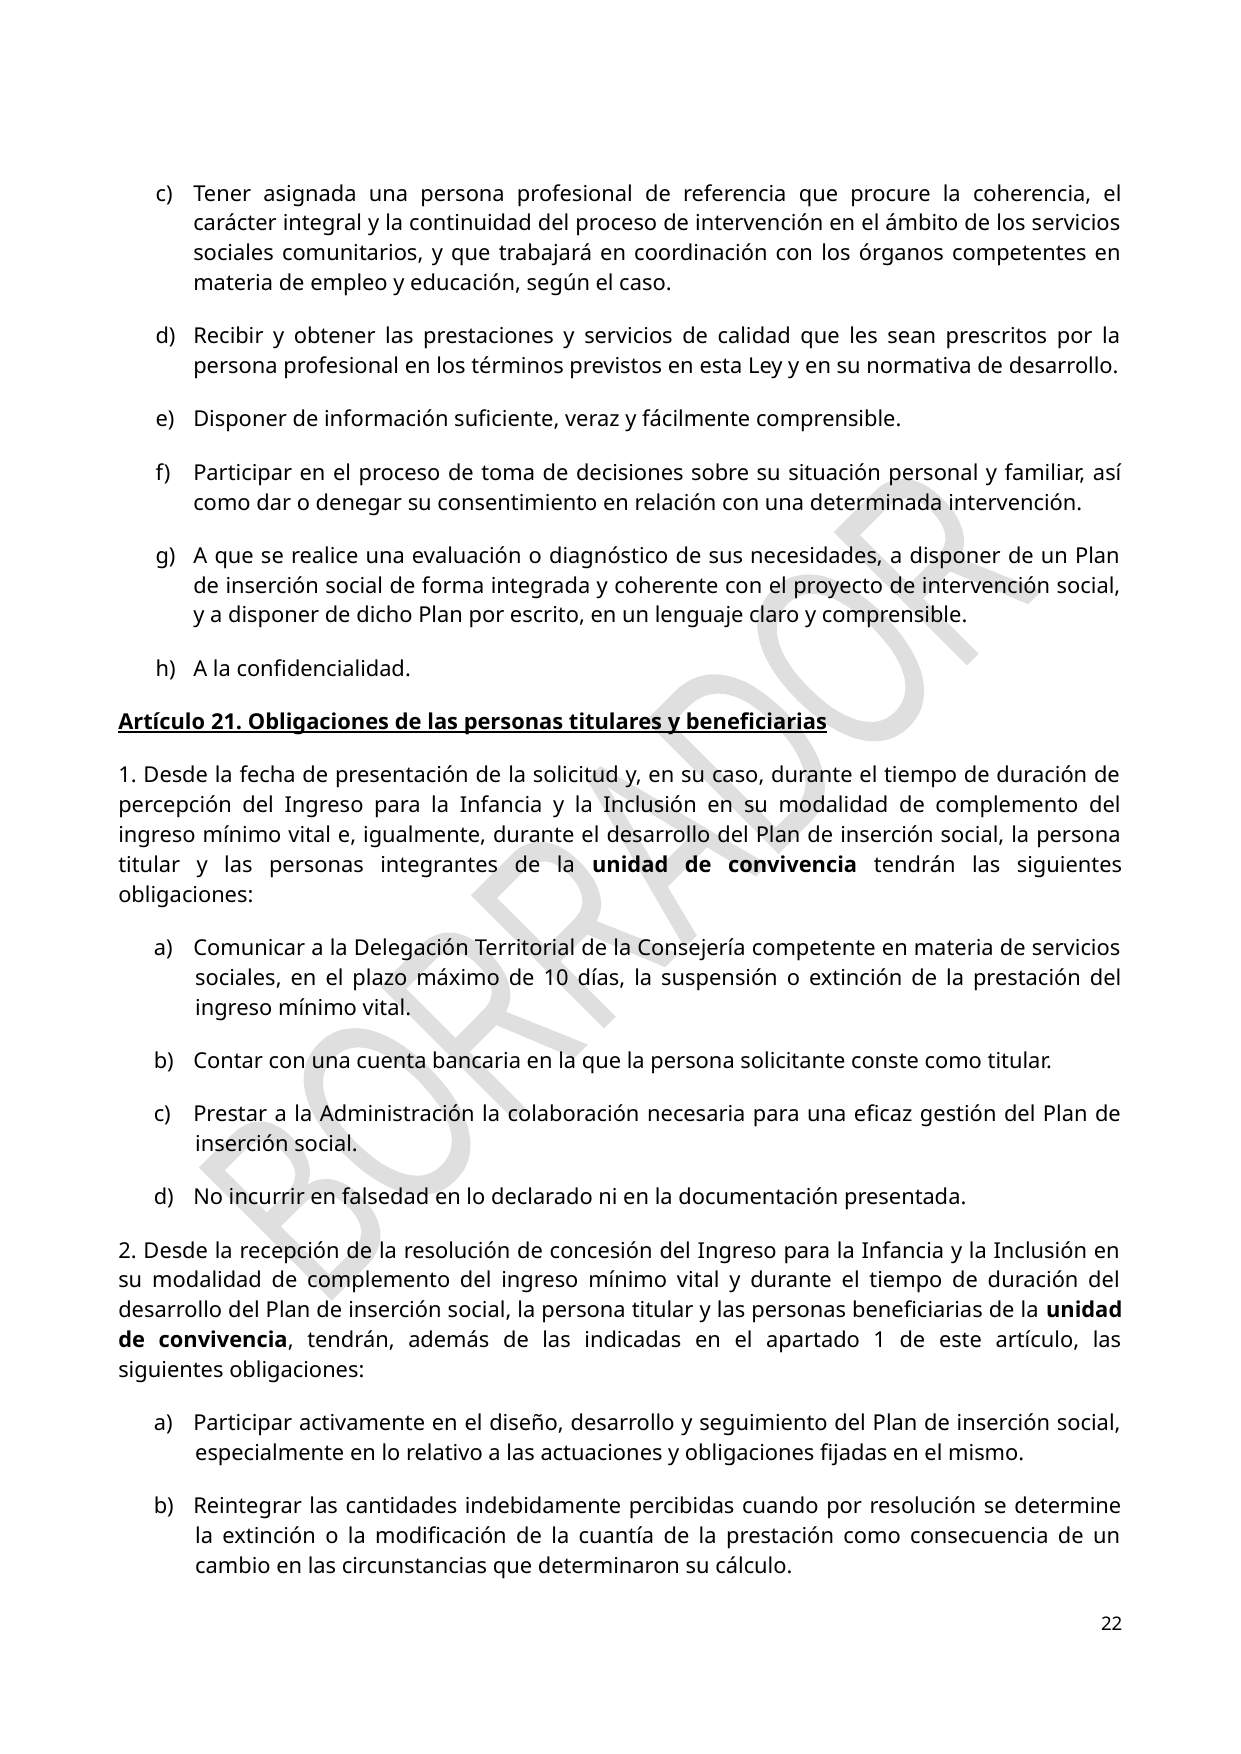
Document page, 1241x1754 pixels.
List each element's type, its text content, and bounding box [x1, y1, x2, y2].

text Artículo 21. Obligaciones de las personas titulares y beneficiarias [118, 706, 659, 731]
list Disponer de información suficiente, veraz y fácilmente comprensible. [155, 403, 1122, 433]
list Prestar a la Administración la colaboración necesaria para una eficaz gestión del Plan de inserción social. [455, 1098, 1122, 1158]
list [784, 653, 905, 683]
list Comunicar a la Delegación Territorial de la Consejería competente en materia de servicios sociales, en el plazo máximo de 10 días, la suspensión o extinción de la prestación del ingreso mínimo vital. [562, 932, 1122, 1021]
list Prestar a la Administración la colaboración necesaria para una eficaz gestión del Plan de inserción social. [153, 1098, 347, 1158]
list A que se realice una evaluación o diagnóstico de sus necesidades, a disponer de un Plan de inserción social de forma integrada y coherente con el proyecto de intervención social, y a disponer de dicho Plan por escrito, en un lenguaje claro y comprensible. [924, 540, 1122, 629]
list A que se realice una evaluación o diagnóstico de sus necesidades, a disponer de un Plan de inserción social de forma integrada y coherente con el proyecto de intervención social, y a disponer de dicho Plan por escrito, en un lenguaje claro y comprensible. [155, 540, 929, 629]
list No incurrir en falsedad en lo declarado ni en la documentación presentada. [341, 1181, 1122, 1211]
list Participar activamente en el diseño, desarrollo y seguimiento del Plan de inserción social, especialmente en lo relativo a las actuaciones y obligaciones fijadas en el mismo. [153, 1407, 1122, 1467]
list A la confidencialidad. [155, 653, 781, 683]
list Contar con una cuenta bancaria en la que la persona solicitante conste como titular. [471, 1045, 1122, 1075]
text 2. Desde la recepción de la resolución de concesión del Ingreso para la Infancia y la Inclusión en su modalidad de complemento del ingreso mínimo vital y durante el tiempo de duración del desarrollo del Plan de inserción social, la persona titular y las personas beneficiarias de la unidad de convivencia, tendrán, además de las indicadas en el apartado 1 de este artículo, las siguientes obligaciones: [118, 1235, 1122, 1384]
list [914, 653, 1122, 683]
list Contar con una cuenta bancaria en la que la persona solicitante conste como titular. [325, 1048, 411, 1075]
text Artículo 21. Obligaciones de las personas titulares y beneficiarias [676, 706, 779, 731]
list Comunicar a la Delegación Territorial de la Consejería competente en materia de servicios sociales, en el plazo máximo de 10 días, la suspensión o extinción de la prestación del ingreso mínimo vital. [153, 932, 443, 1021]
list Comunicar a la Delegación Territorial de la Consejería competente en materia de servicios sociales, en el plazo máximo de 10 días, la suspensión o extinción de la prestación del ingreso mínimo vital. [408, 953, 491, 1021]
list Contar con una cuenta bancaria en la que la persona solicitante conste como titular. [153, 1045, 316, 1075]
list Reintegrar las cantidades indebidamente percibidas cuando por resolución se determine la extinción o la modificación de la cuantía de la prestación como consecuencia de un cambio en las circunstancias que determinaron su cálculo. [153, 1490, 1122, 1580]
list No incurrir en falsedad en lo declarado ni en la documentación presentada. [153, 1181, 241, 1211]
list Comunicar a la Delegación Territorial de la Consejería competente en materia de servicios sociales, en el plazo máximo de 10 días, la suspensión o extinción de la prestación del ingreso mínimo vital. [456, 932, 595, 1021]
list Recibir y obtener las prestaciones y servicios de calidad que les sean prescritos por la persona profesional en los términos previstos en esta Ley y en su normativa de desarrollo. [155, 320, 1122, 380]
list Tener asignada una persona profesional de referencia que procure la coherencia, el carácter integral y la continuidad del proceso de intervención en el ámbito de los servicios sociales comunitarios, y que trabajará en coordinación con los órganos competentes en materia de empleo y educación, según el caso. [155, 178, 1122, 297]
list Participar en el proceso de toma de decisiones sobre su situación personal y familiar, así como dar o denegar su consentimiento en relación con una determinada intervención. [155, 457, 1122, 516]
list Contar con una cuenta bancaria en la que la persona solicitante conste como titular. [404, 1045, 468, 1075]
text Artículo 21. Obligaciones de las personas titulares y beneficiarias [899, 706, 1122, 736]
text Artículo 21. Obligaciones de las personas titulares y beneficiarias [781, 706, 846, 736]
list Prestar a la Administración la colaboración necesaria para una eficaz gestión del Plan de inserción social. [327, 1098, 451, 1158]
text 1. Desde la fecha de presentación de la solicitud y, en su caso, durante el tiempo de duración de percepción del Ingreso para la Infancia y la Inclusión en su modalidad de complemento del ingreso mínimo vital e, igualmente, durante el desarrollo del Plan de inserción social, la persona titular y las personas integrantes de la unidad de convivencia tendrán las siguientes obligaciones: [118, 759, 1122, 908]
list No incurrir en falsedad en lo declarado ni en la documentación presentada. [237, 1181, 293, 1211]
